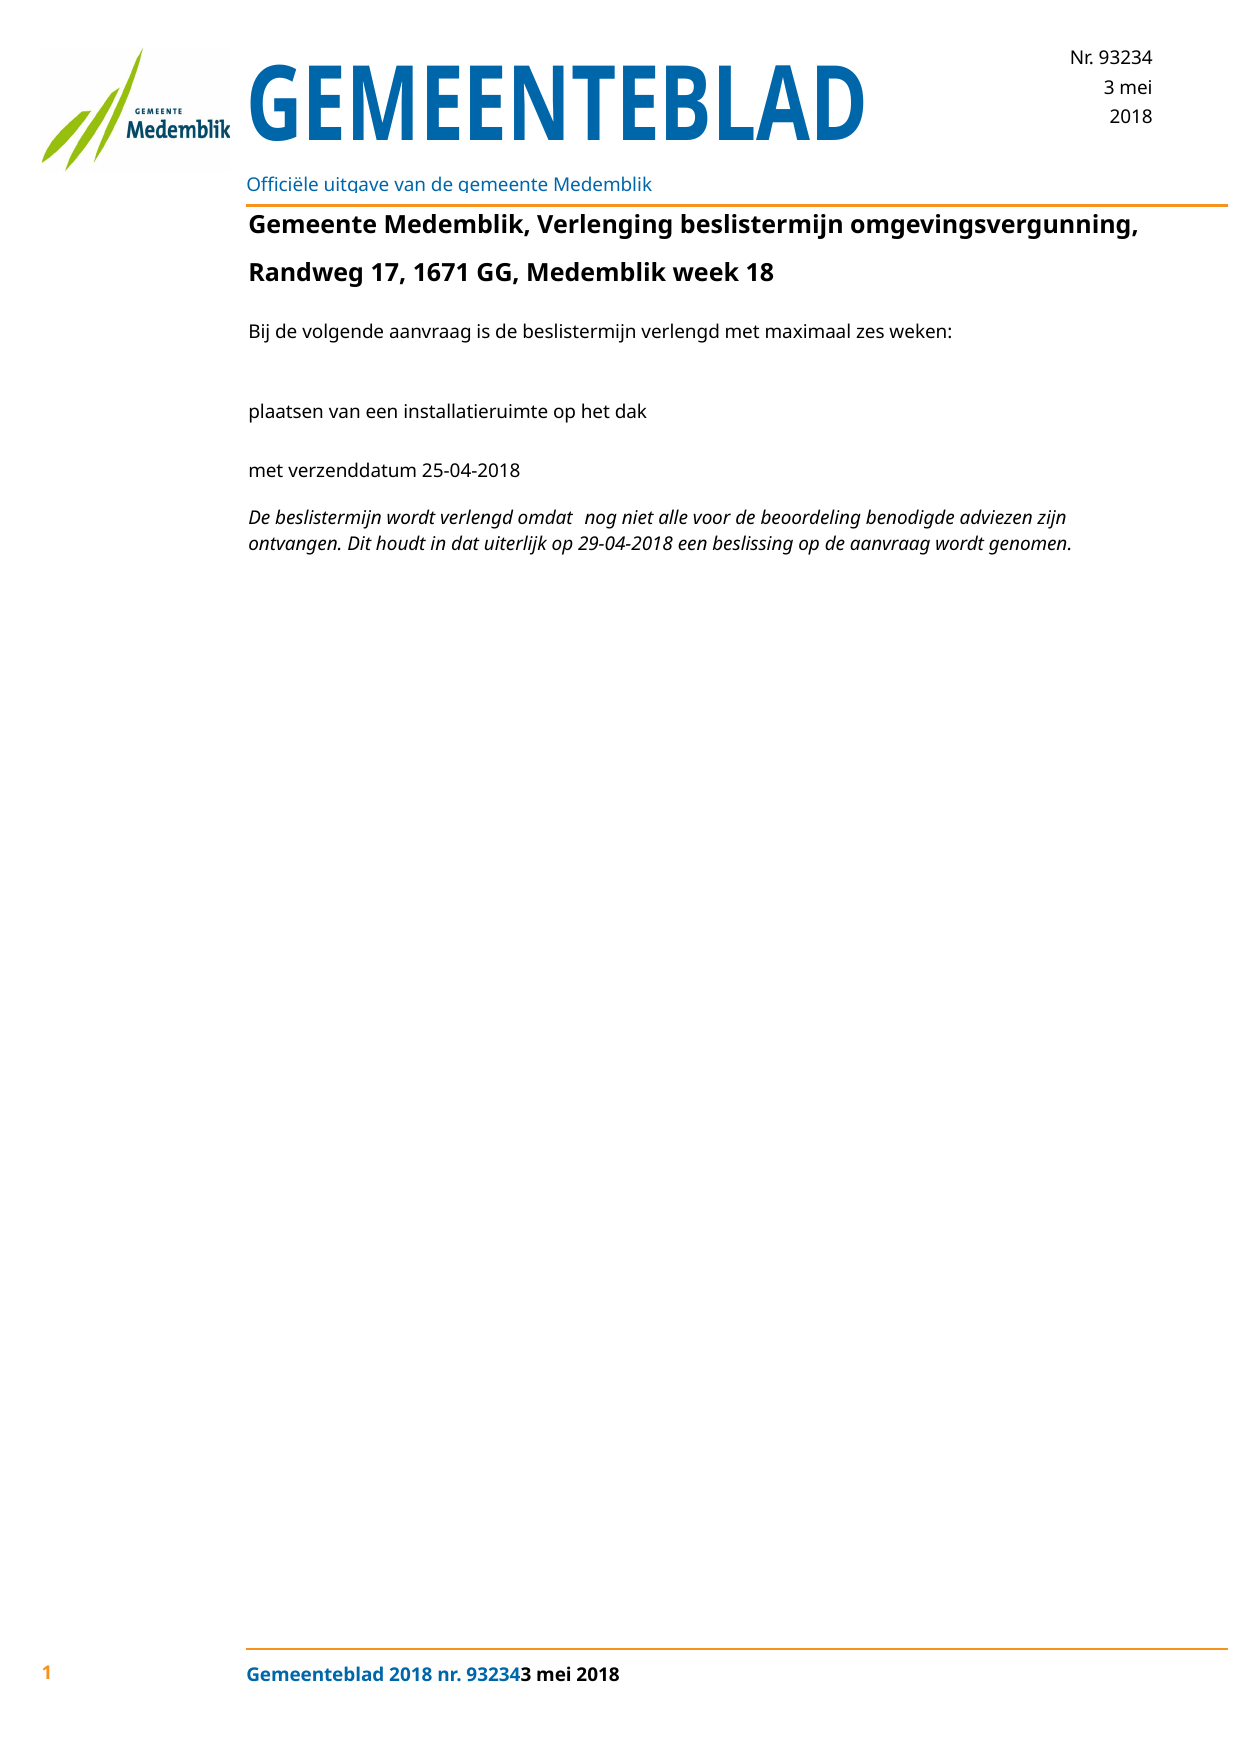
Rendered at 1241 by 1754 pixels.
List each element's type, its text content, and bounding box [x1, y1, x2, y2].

text Bij de volgende aanvraag is de beslistermijn verlengd met maximaal zes weken: [248, 318, 1152, 344]
table_header plaatsen van een installatieruimte op het dak met verzenddatum 25-04-2018 [248, 398, 1152, 483]
text De beslistermijn wordt verlengd omdat nog niet alle voor de beoordeling benodigde adviezen zijn ontvangen. Dit houdt in dat uiterlijk op 29-04-2018 een beslissing op de aanvraag wordt genomen. [248, 504, 1152, 556]
picture [41, 47, 231, 172]
text Gemeente Medemblik, Verlenging beslistermijn omgevingsvergunning, Randweg 17, 1671 GG, Medemblik week 18 [248, 207, 1152, 288]
